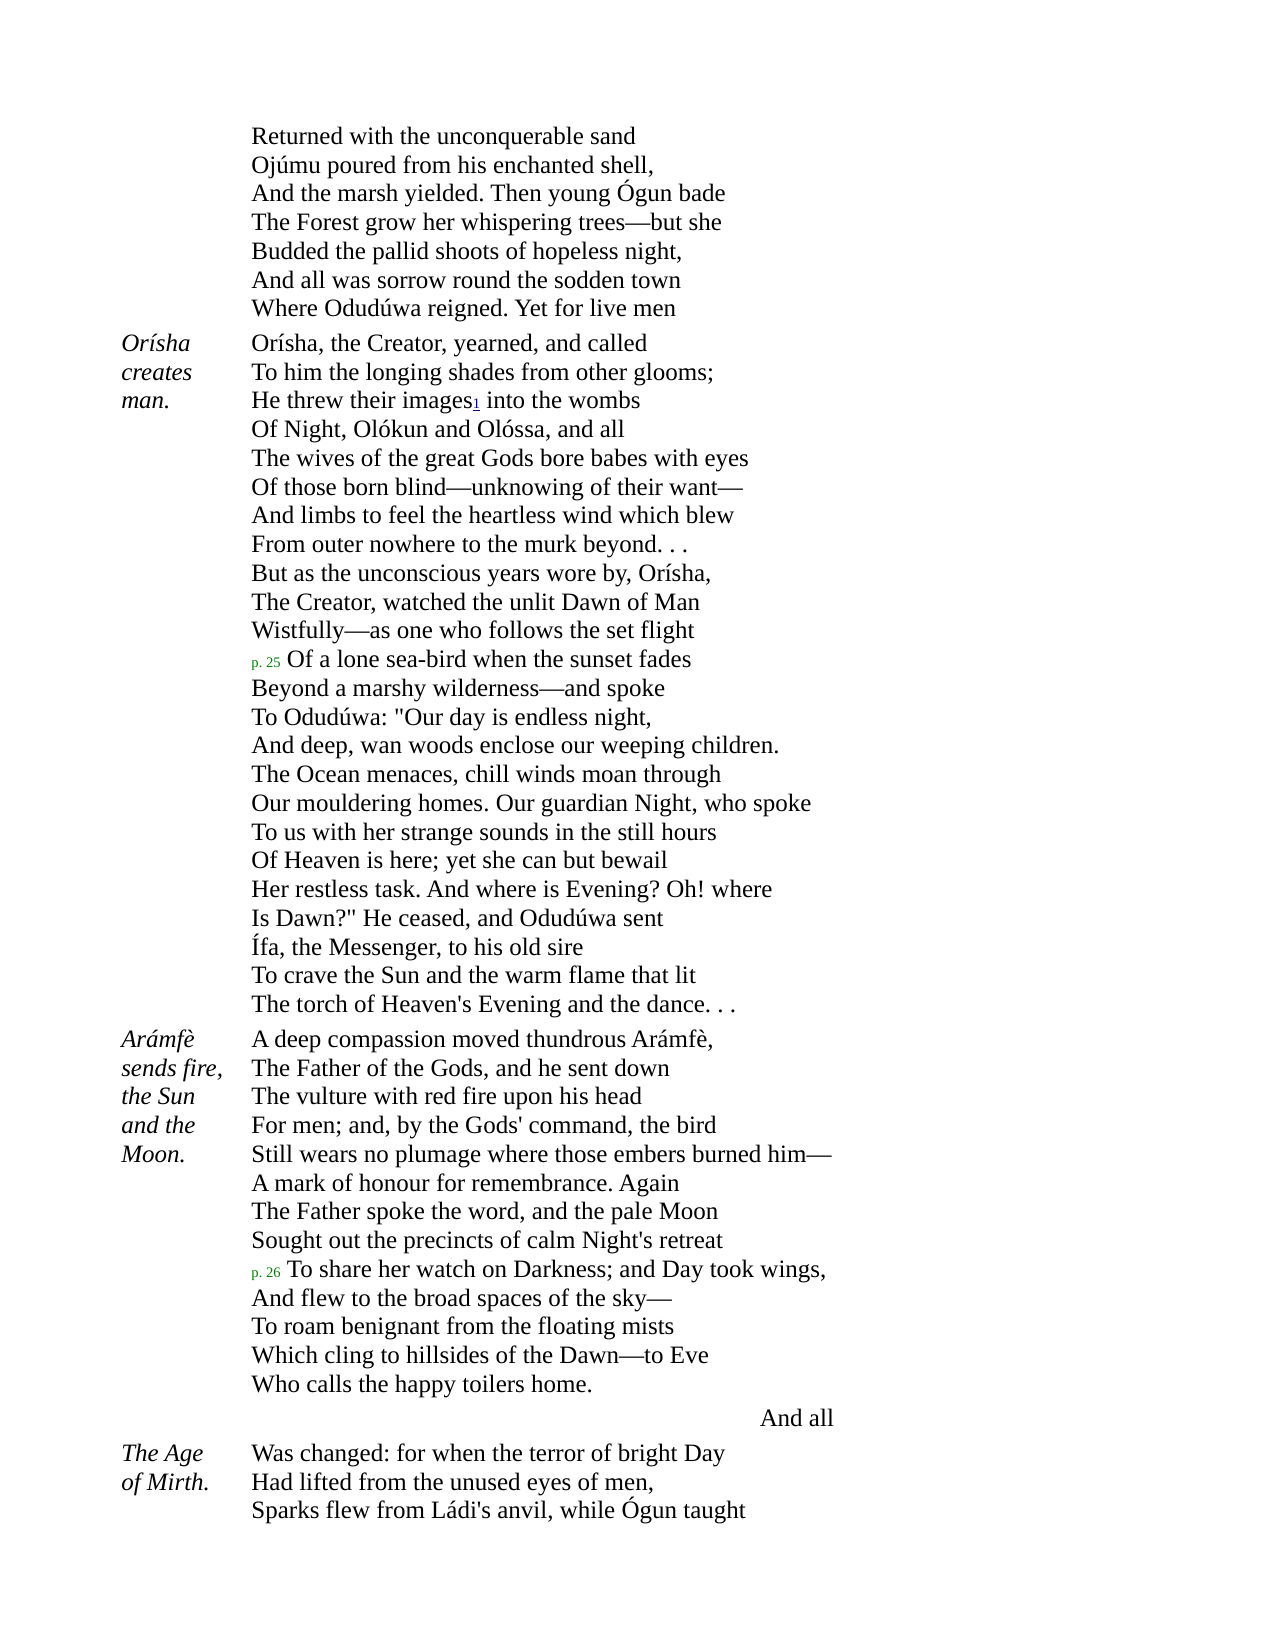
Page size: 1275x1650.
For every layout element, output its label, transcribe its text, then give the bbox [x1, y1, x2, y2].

table_cell Was changed: for when the terror of bright Day Had lifted from the unused eyes of men, Sparks flew from Ládi's anvil, while Ógun taught [248, 1435, 837, 1527]
table_cell A deep compassion moved thundrous Arámfè, The Father of the Gods, and he sent down The vulture with red fire upon his head For men; and, by the Gods' command, the bird Still wears no plumage where those embers burned him— A mark of honour for remembrance. Again The Father spoke the word, and the pale Moon Sought out the precincts of calm Night's retreat p. 26 To share her watch on Darkness; and Day took wings, And flew to the broad spaces of the sky— To roam benignant from the floating mists Which cling to hillsides of the Dawn—to Eve Who calls the happy toilers home. [248, 1021, 837, 1401]
table_cell Returned with the unconquerable sand Ojúmu poured from his enchanted shell, And the marsh yielded. Then young Ógun bade The Forest grow her whispering trees—but she Budded the pallid shoots of hopeless night, And all was sorrow round the sodden town Where Odudúwa reigned. Yet for live men [248, 118, 837, 325]
table_cell [118, 1401, 248, 1435]
table_cell Orísha creates man. [118, 325, 248, 1021]
table_cell [118, 118, 248, 325]
table_cell And all [248, 1401, 837, 1435]
table_cell The Age of Mirth. [118, 1435, 248, 1527]
table_cell Arámfè sends fire, the Sun and the Moon. [118, 1021, 248, 1401]
table_cell Orísha, the Creator, yearned, and called To him the longing shades from other glooms; He threw their images1 into the wombs Of Night, Olókun and Olóssa, and all The wives of the great Gods bore babes with eyes Of those born blind—unknowing of their want— And limbs to feel the heartless wind which blew From outer nowhere to the murk beyond. . . But as the unconscious years wore by, Orísha, The Creator, watched the unlit Dawn of Man Wistfully—as one who follows the set flight p. 25 Of a lone sea-bird when the sunset fades Beyond a marshy wilderness—and spoke To Odudúwa: "Our day is endless night, And deep, wan woods enclose our weeping children. The Ocean menaces, chill winds moan through Our mouldering homes. Our guardian Night, who spoke To us with her strange sounds in the still hours Of Heaven is here; yet she can but bewail Her restless task. And where is Evening? Oh! where Is Dawn?" He ceased, and Odudúwa sent Ífa, the Messenger, to his old sire To crave the Sun and the warm flame that lit The torch of Heaven's Evening and the dance. . . [248, 325, 837, 1021]
